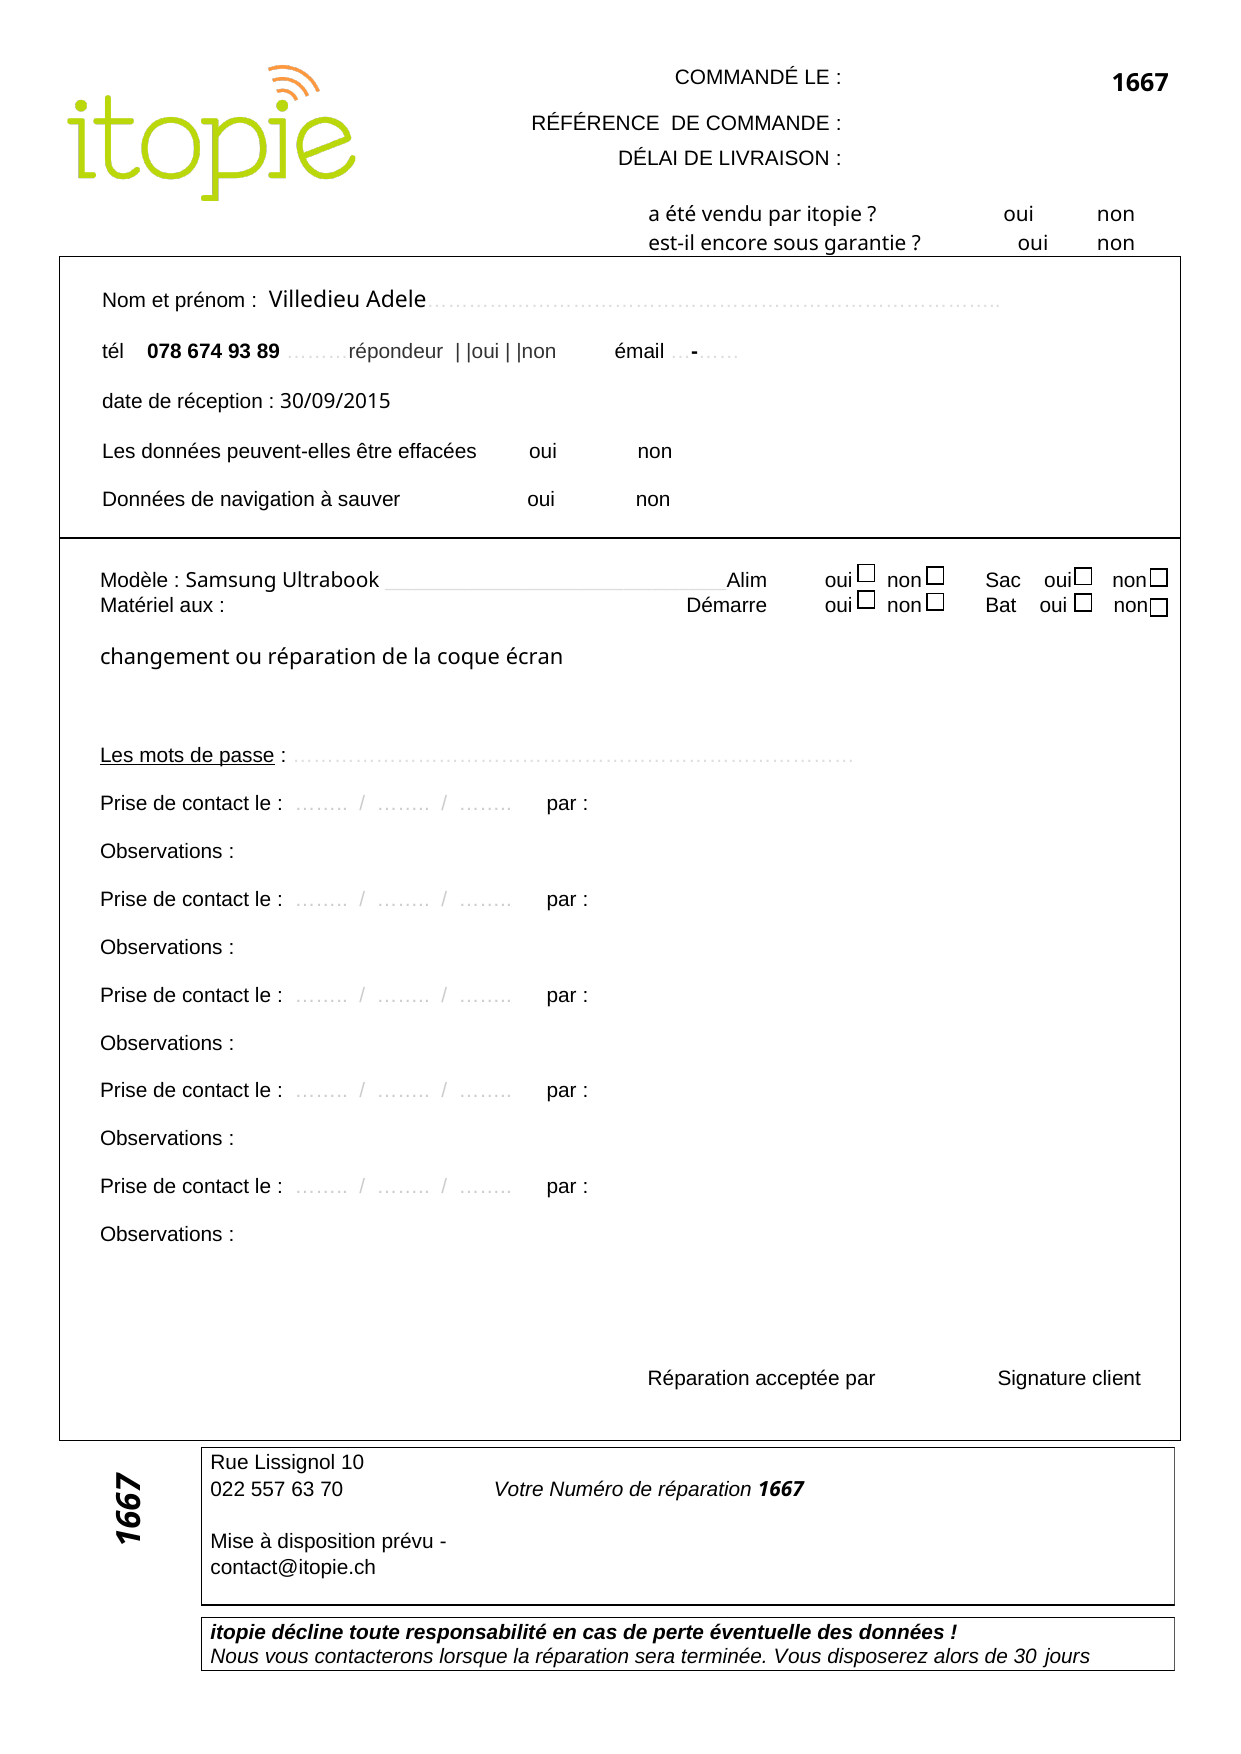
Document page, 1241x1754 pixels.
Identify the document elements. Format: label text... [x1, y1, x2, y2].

text est-il encore sous garantie ? oui non [59, 228, 1181, 256]
table_cell [847, 140, 1180, 175]
text Prise de contact le : …….. / …….. / …….. par : [60, 1075, 1180, 1102]
text Modèle : Samsung Ultrabook Alim oui non Sac oui non [60, 562, 856, 590]
text Observations : [60, 1123, 1180, 1150]
text date de réception : 30/09/2015 [60, 383, 1180, 415]
text Réparation acceptée par Signature client [60, 1363, 1180, 1390]
text changement ou réparation de la coque écran [60, 638, 1180, 671]
text Observations : [60, 1219, 1180, 1246]
text Observations : [60, 836, 1180, 863]
text Prise de contact le : …….. / …….. / …….. par : [60, 883, 1180, 911]
table_cell RÉFÉRENCE DE COMMANDE : [490, 105, 847, 140]
table_header 1667 [847, 59, 1180, 104]
text a été vendu par itopie ? oui non [59, 199, 1181, 228]
table_cell DÉLAI DE LIVRAISON : [490, 140, 847, 175]
text Données de navigation à sauver oui non [60, 484, 1180, 511]
table_cell [847, 105, 1180, 140]
table_header Rue Lissignol 10 022 557 63 70 Votre Numéro de réparation 1667 Mise à disposition prévu - contact@itopie.ch [195, 1441, 1180, 1611]
text Prise de contact le : …….. / …….. / …….. par : [60, 788, 1180, 815]
table_cell itopie décline toute responsabilité en cas de perte éventuelle des données ! Nous vous contacterons lorsque la réparation sera terminée. Vous disposerez alors de 30 jours [195, 1611, 1180, 1677]
text Prise de contact le : …….. / …….. / …….. par : [60, 979, 1180, 1006]
text Les mots de passe : ……………………………………………………………………… [60, 740, 1180, 767]
text tél 078 674 93 89 ………répondeur | |oui | |non émail …-…… [60, 335, 1180, 362]
text Nom et prénom : Villedieu Adele……………………………………………………………………….. [60, 280, 1180, 314]
table_header 1667 [59, 1441, 195, 1677]
text Prise de contact le : …….. / …….. / …….. par : [60, 1171, 1180, 1198]
table_header COMMANDÉ LE : [490, 59, 847, 104]
text Modèle : Samsung Ultrabook Alim oui non Sac oui non [948, 562, 1180, 590]
picture [67, 65, 356, 201]
text Observations : [60, 1027, 1180, 1054]
text Matériel aux : Démarre oui non Bat oui non [60, 590, 1180, 617]
text Les données peuvent-elles être effacées oui non [60, 436, 1180, 463]
text Modèle : Samsung Ultrabook Alim oui non Sac oui non [879, 562, 925, 590]
text Observations : [60, 931, 1180, 958]
